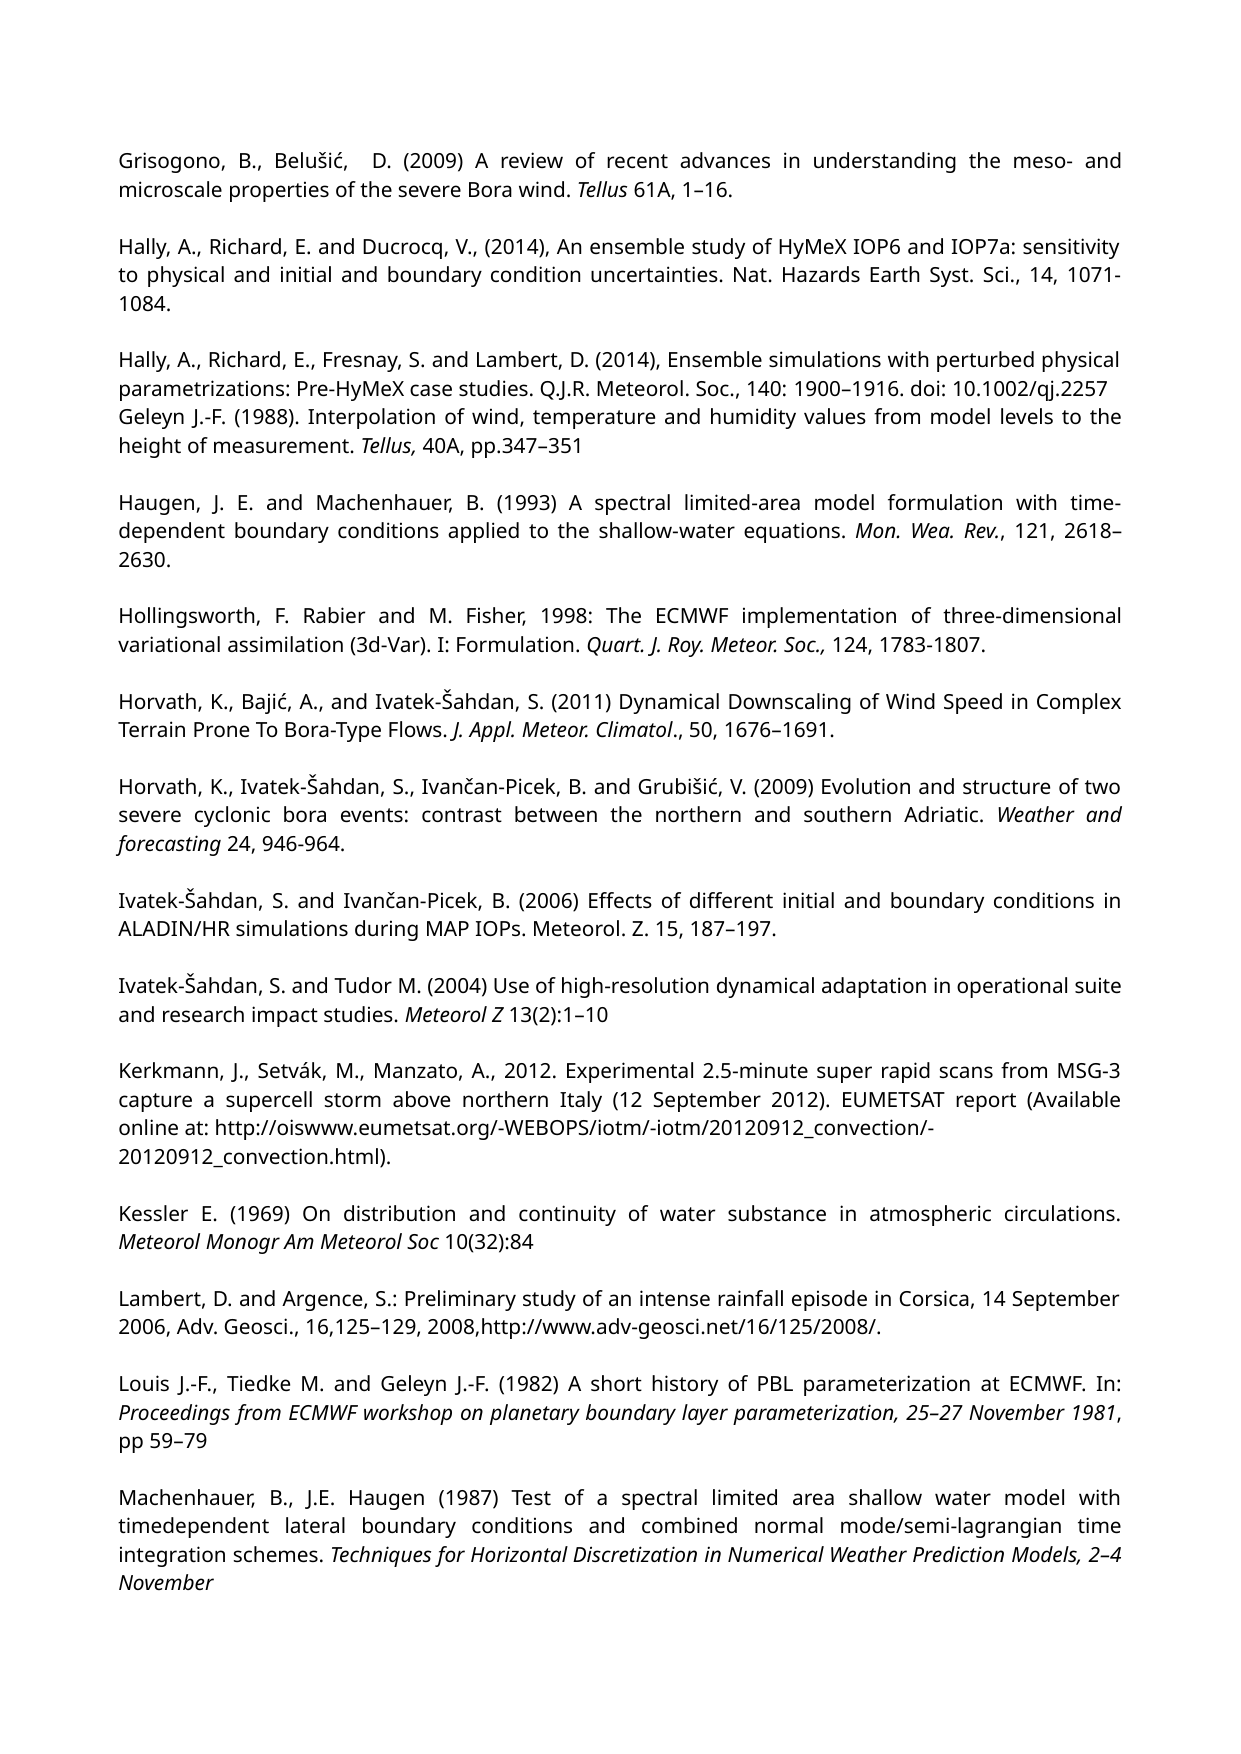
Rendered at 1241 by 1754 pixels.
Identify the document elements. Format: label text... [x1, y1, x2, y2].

text Lambert, D. and Argence, S.: Preliminary study of an intense rainfall episode in Corsica, 14 September 2006, Adv. Geosci., 16,125–129, 2008,http://www.adv-geosci.net/16/125/2008/. [118, 1284, 1122, 1341]
text Ivatek-Šahdan, S. and Ivančan-Picek, B. (2006) Effects of different initial and boundary conditions in ALADIN/HR simulations during MAP IOPs. Meteorol. Z. 15, 187–197. [118, 886, 1122, 943]
text Kessler E. (1969) On distribution and continuity of water substance in atmospheric circulations. Meteorol Monogr Am Meteorol Soc 10(32):84 [118, 1199, 1122, 1256]
text Horvath, K., Ivatek-Šahdan, S., Ivančan-Picek, B. and Grubišić, V. (2009) Evolution and structure of two severe cyclonic bora events: contrast between the northern and southern Adriatic. Weather and forecasting 24, 946-964. [118, 772, 1122, 857]
text Hally, A., Richard, E., Fresnay, S. and Lambert, D. (2014), Ensemble simulations with perturbed physical parametrizations: Pre-HyMeX case studies. Q.J.R. Meteorol. Soc., 140: 1900–1916. doi: 10.1002/qj.2257 [118, 346, 1122, 402]
text Hally, A., Richard, E. and Ducrocq, V., (2014), An ensemble study of HyMeX IOP6 and IOP7a: sensitivity to physical and initial and boundary condition uncertainties. Nat. Hazards Earth Syst. Sci., 14, 1071-1084. [118, 232, 1122, 317]
text Hollingsworth, F. Rabier and M. Fisher, 1998: The ECMWF implementation of three-dimensional variational assimilation (3d-Var). I: Formulation. Quart. J. Roy. Meteor. Soc., 124, 1783-1807. [118, 602, 1122, 658]
text Horvath, K., Bajić, A., and Ivatek-Šahdan, S. (2011) Dynamical Downscaling of Wind Speed in Complex Terrain Prone To Bora-Type Flows. J. Appl. Meteor. Climatol., 50, 1676–1691. [118, 687, 1122, 744]
text Machenhauer, B., J.E. Haugen (1987) Test of a spectral limited area shallow water model with timedependent lateral boundary conditions and combined normal mode/semi-lagrangian time integration schemes. Techniques for Horizontal Discretization in Numerical Weather Prediction Models, 2–4 November [118, 1483, 1122, 1597]
text Ivatek-Šahdan, S. and Tudor M. (2004) Use of high-resolution dynamical adaptation in operational suite and research impact studies. Meteorol Z 13(2):1–10 [118, 971, 1122, 1028]
text Kerkmann, J., Setvák, M., Manzato, A., 2012. Experimental 2.5-minute super rapid scans from MSG-3 capture a supercell storm above northern Italy (12 September 2012). EUMETSAT report (Available online at: http://oiswww.eumetsat.org/-WEBOPS/iotm/-iotm/20120912_convection/- [118, 1057, 1122, 1142]
text Geleyn J.-F. (1988). Interpolation of wind, temperature and humidity values from model levels to the height of measurement. Tellus, 40A, pp.347–351 [118, 402, 1122, 459]
text Louis J.-F., Tiedke M. and Geleyn J.-F. (1982) A short history of PBL parameterization at ECMWF. In: Proceedings from ECMWF workshop on planetary boundary layer parameterization, 25–27 November 1981, pp 59–79 [118, 1369, 1122, 1455]
text Grisogono, B., Belušić, D. (2009) A review of recent advances in understanding the meso- and microscale properties of the severe Bora wind. Tellus 61A, 1–16. [118, 147, 1122, 203]
text 20120912_convection.html). [118, 1142, 1122, 1170]
text Haugen, J. E. and Machenhauer, B. (1993) A spectral limited-area model formulation with time-dependent boundary conditions applied to the shallow-water equations. Mon. Wea. Rev., 121, 2618–2630. [118, 488, 1122, 573]
